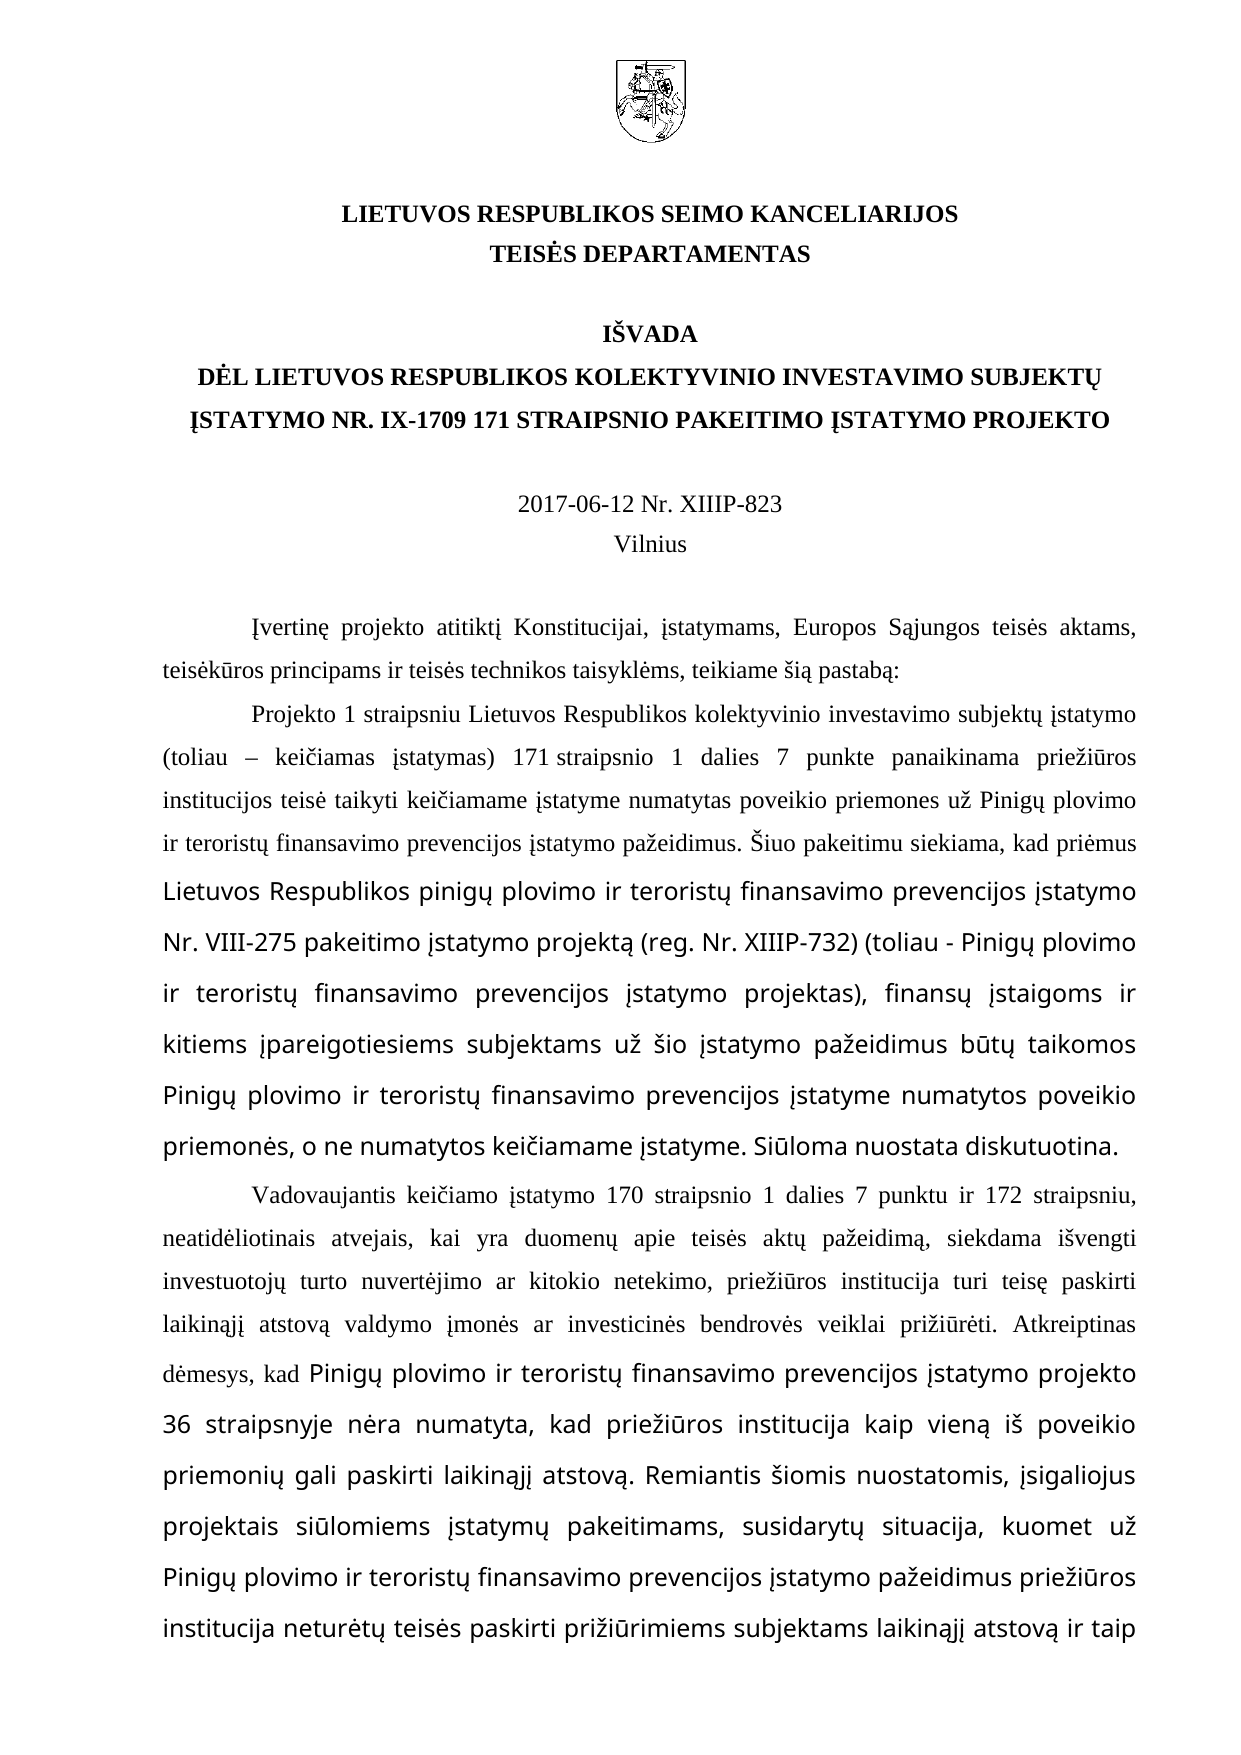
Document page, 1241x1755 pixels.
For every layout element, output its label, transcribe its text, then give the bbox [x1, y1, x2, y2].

text IŠVADA [162, 319, 1137, 348]
text Vilnius [162, 529, 1137, 558]
text 2017-06-12 Nr. XIIIP-823 [162, 489, 1137, 518]
list Projekto 1 straipsniu Lietuvos Respublikos kolektyvinio investavimo subjektų įstatymo (toliau – keičiamas įstatymas) 171 straipsnio 1 dalies 7 punkte panaikinama priežiūros institucijos teisė taikyti keičiamame įstatyme numatytas poveikio priemones už Pinigų plovimo ir teroristų finansavimo prevencijos įstatymo pažeidimus. Šiuo pakeitimu siekiama, kad priėmus Lietuvos Respublikos pinigų plovimo ir teroristų finansavimo prevencijos įstatymo Nr. VIII-275 pakeitimo įstatymo projektą (reg. Nr. XIIIP-732) (toliau - Pinigų plovimo ir teroristų finansavimo prevencijos įstatymo projektas), finansų įstaigoms ir kitiems įpareigotiesiems subjektams už šio įstatymo pažeidimus būtų taikomos Pinigų plovimo ir teroristų finansavimo prevencijos įstatyme numatytos poveikio priemonės, o ne numatytos keičiamame įstatyme. Siūloma nuostata diskutuotina. [162, 699, 1137, 1163]
text DĖL LIETUVOS RESPUBLIKOS KOLEKTYVINIO INVESTAVIMO SUBJEKTŲ ĮSTATYMO NR. IX-1709 171 STRAIPSNIO PAKEITIMO ĮSTATYMO PROJEKTO [162, 362, 1137, 434]
text Vadovaujantis keičiamo įstatymo 170 straipsnio 1 dalies 7 punktu ir 172 straipsniu, neatidėliotinais atvejais, kai yra duomenų apie teisės aktų pažeidimą, siekdama išvengti investuotojų turto nuvertėjimo ar kitokio netekimo, priežiūros institucija turi teisę paskirti laikinąjį atstovą valdymo įmonės ar investicinės bendrovės veiklai prižiūrėti. Atkreiptinas dėmesys, kad Pinigų plovimo ir teroristų finansavimo prevencijos įstatymo projekto 36 straipsnyje nėra numatyta, kad priežiūros institucija kaip vieną iš poveikio priemonių gali paskirti laikinąjį atstovą. Remiantis šiomis nuostatomis, įsigaliojus projektais siūlomiems įstatymų pakeitimams, susidarytų situacija, kuomet už Pinigų plovimo ir teroristų finansavimo prevencijos įstatymo pažeidimus priežiūros institucija neturėtų teisės paskirti prižiūrimiems subjektams laikinąjį atstovą ir taip [162, 1180, 1137, 1644]
subtitle TEISĖS DEPARTAMENTAS [162, 239, 1137, 268]
text Įvertinę projekto atitiktį Konstitucijai, įstatymams, Europos Sąjungos teisės aktams, teisėkūros principams ir teisės technikos taisyklėms, teikiame šią pastabą: [162, 612, 1137, 684]
text LIETUVOS RESPUBLIKOS SEIMO KANCELIARIJOS [162, 199, 1137, 227]
